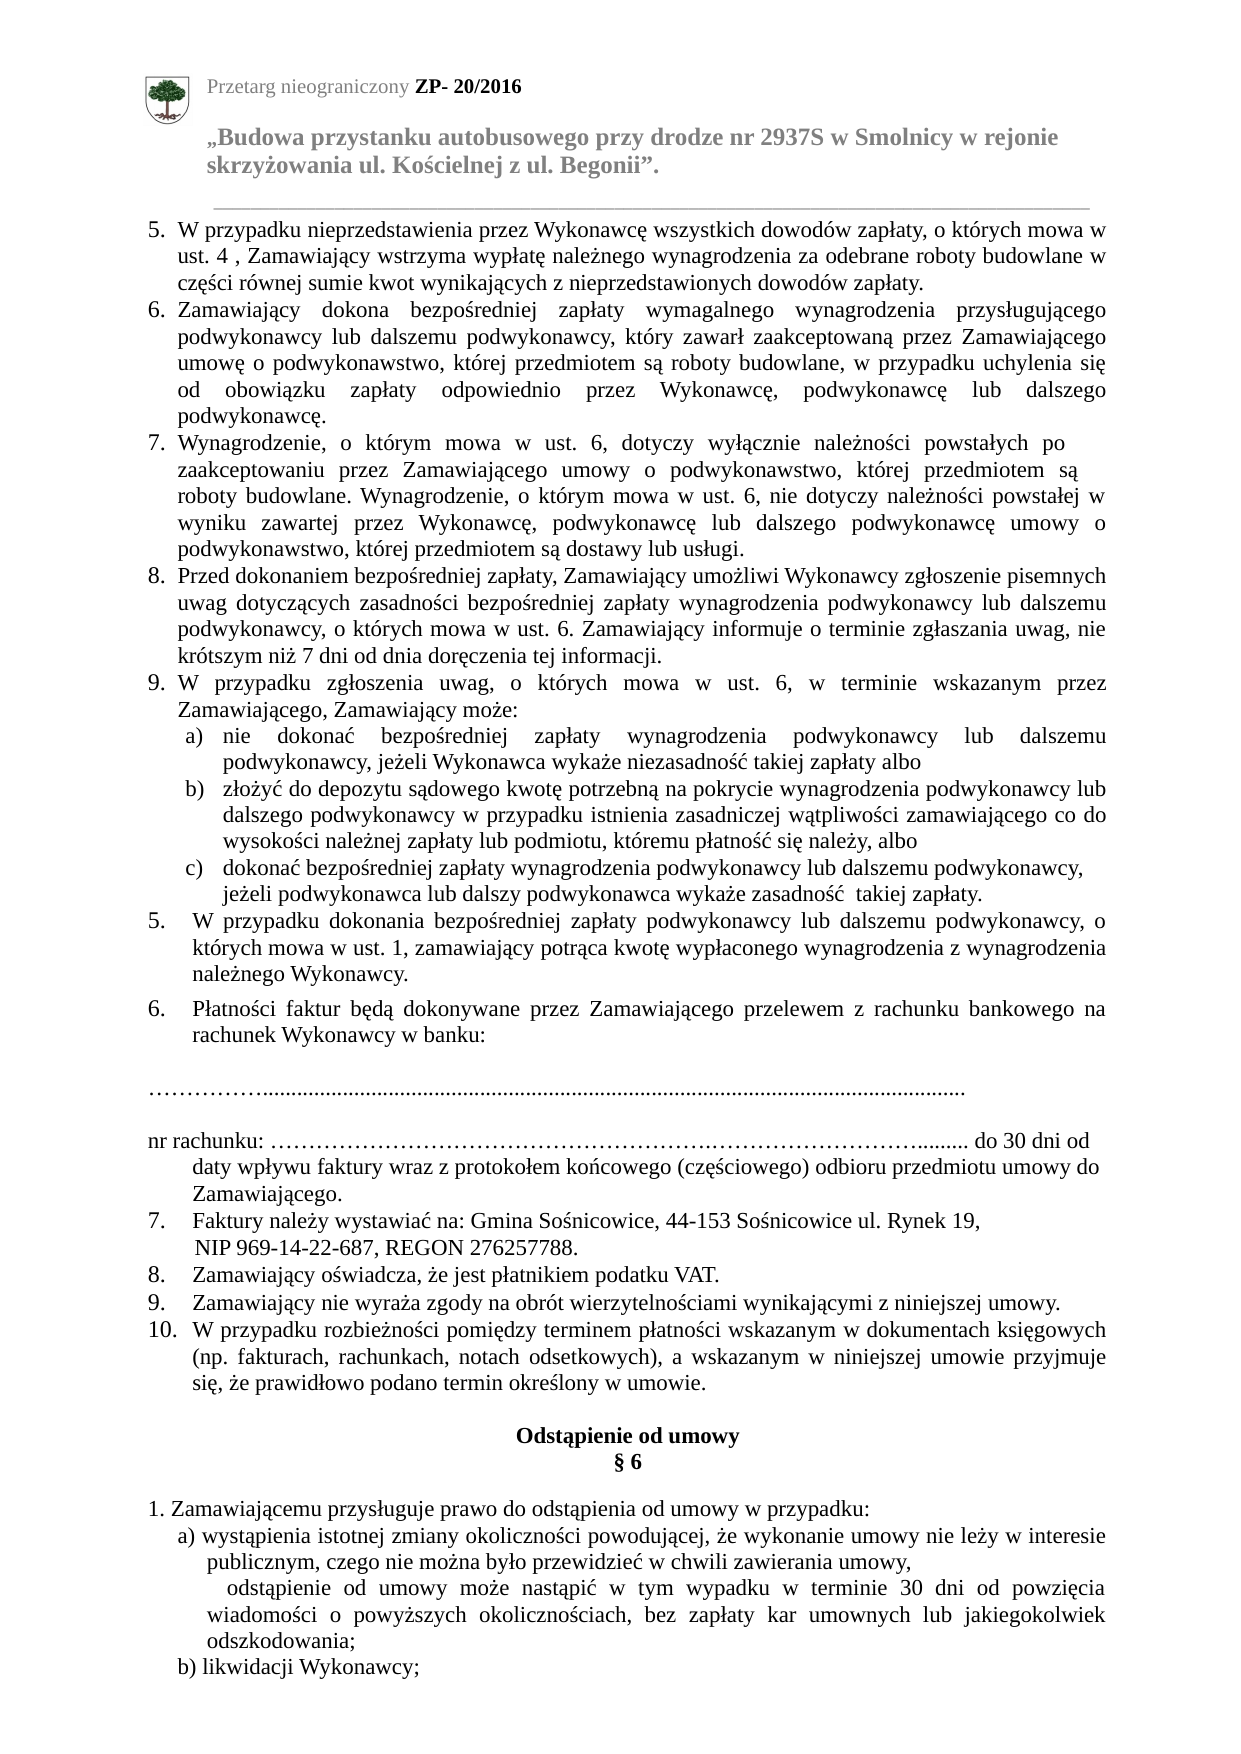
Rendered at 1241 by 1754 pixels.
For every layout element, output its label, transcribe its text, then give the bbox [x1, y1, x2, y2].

list Zamawiający nie wyraża zgody na obrót wierzytelnościami wynikającymi z niniejszej umowy. [148, 1287, 1107, 1315]
list W przypadku dokonania bezpośredniej zapłaty podwykonawcy lub dalszemu podwykonawcy, o których mowa w ust. 1, zamawiający potrąca kwotę wypłaconego wynagrodzenia z wynagrodzenia należnego Wykonawcy. [148, 906, 1107, 987]
list nie dokonać bezpośredniej zapłaty wynagrodzenia podwykonawcy lub dalszemu podwykonawcy, jeżeli Wykonawca wykaże niezasadność takiej zapłaty albo [185, 722, 1107, 775]
list W przypadku nieprzedstawienia przez Wykonawcę wszystkich dowodów zapłaty, o których mowa w ust. 4 , Zamawiający wstrzyma wypłatę należnego wynagrodzenia za odebrane roboty budowlane w części równej sumie kwot wynikających z nieprzedstawionych dowodów zapłaty. [148, 215, 1107, 295]
text odstąpienie od umowy może nastąpić w tym wypadku w terminie 30 dni od powzięcia wiadomości o powyższych okolicznościach, bez zapłaty kar umownych lub jakiegokolwiek odszkodowania; [177, 1574, 1107, 1653]
list Zamawiający dokona bezpośredniej zapłaty wymagalnego wynagrodzenia przysługującego podwykonawcy lub dalszemu podwykonawcy, który zawarł zaakceptowaną przez Zamawiającego umowę o podwykonawstwo, której przedmiotem są roboty budowlane, w przypadku uchylenia się od obowiązku zapłaty odpowiednio przez Wykonawcę, podwykonawcę lub dalszego podwykonawcę. [148, 295, 1107, 428]
text b) likwidacji Wykonawcy; [148, 1653, 1107, 1680]
list Płatności faktur będą dokonywane przez Zamawiającego przelewem z rachunku bankowego na rachunek Wykonawcy w banku: [148, 994, 1107, 1048]
list Wynagrodzenie, o którym mowa w ust. 6, dotyczy wyłącznie należności powstałych po zaakceptowaniu przez Zamawiającego umowy o podwykonawstwo, której przedmiotem są roboty budowlane. Wynagrodzenie, o którym mowa w ust. 6, nie dotyczy należności powstałej w wyniku zawartej przez Wykonawcę, podwykonawcę lub dalszego podwykonawcę umowy o podwykonawstwo, której przedmiotem są dostawy lub usługi. [148, 428, 1107, 561]
text ……………........................................................................................................................... [148, 1074, 1107, 1101]
text 1. Zamawiającemu przysługuje prawo do odstąpienia od umowy w przypadku: [148, 1495, 1107, 1522]
list W przypadku zgłoszenia uwag, o których mowa w ust. 6, w terminie wskazanym przez Zamawiającego, Zamawiający może: [148, 668, 1107, 722]
text NIP 969-14-22-687, REGON 276257788. [148, 1233, 1107, 1260]
list dokonać bezpośredniej zapłaty wynagrodzenia podwykonawcy lub dalszemu podwykonawcy, jeżeli podwykonawca lub dalszy podwykonawca wykaże zasadność takiej zapłaty. [185, 854, 1107, 906]
text § 6 [148, 1448, 1107, 1474]
picture [142, 73, 193, 126]
text Odstąpienie od umowy [148, 1422, 1107, 1448]
list Przed dokonaniem bezpośredniej zapłaty, Zamawiający umożliwi Wykonawcy zgłoszenie pisemnych uwag dotyczących zasadności bezpośredniej zapłaty wynagrodzenia podwykonawcy lub dalszemu podwykonawcy, o których mowa w ust. 6. Zamawiający informuje o terminie zgłaszania uwag, nie krótszym niż 7 dni od dnia doręczenia tej informacji. [148, 561, 1107, 668]
list W przypadku rozbieżności pomiędzy terminem płatności wskazanym w dokumentach księgowych (np. fakturach, rachunkach, notach odsetkowych), a wskazanym w niniejszej umowie przyjmuje się, że prawidłowo podano termin określony w umowie. [148, 1315, 1107, 1395]
text a) wystąpienia istotnej zmiany okoliczności powodującej, że wykonanie umowy nie leży w interesie publicznym, czego nie można było przewidzieć w chwili zawierania umowy, [177, 1522, 1107, 1574]
list złożyć do depozytu sądowego kwotę potrzebną na pokrycie wynagrodzenia podwykonawcy lub dalszego podwykonawcy w przypadku istnienia zasadniczej wątpliwości zamawiającego co do wysokości należnej zapłaty lub podmiotu, któremu płatność się należy, albo [185, 775, 1107, 854]
text nr rachunku: ………………………………………………….………………………......... do 30 dni od daty wpływu faktury wraz z protokołem końcowego (częściowego) odbioru przedmiotu umowy do Zamawiającego. [148, 1127, 1107, 1206]
list Faktury należy wystawiać na: Gmina Sośnicowice, 44-153 Sośnicowice ul. Rynek 19, [148, 1206, 1107, 1233]
list Zamawiający oświadcza, że jest płatnikiem podatku VAT. [148, 1260, 1107, 1287]
